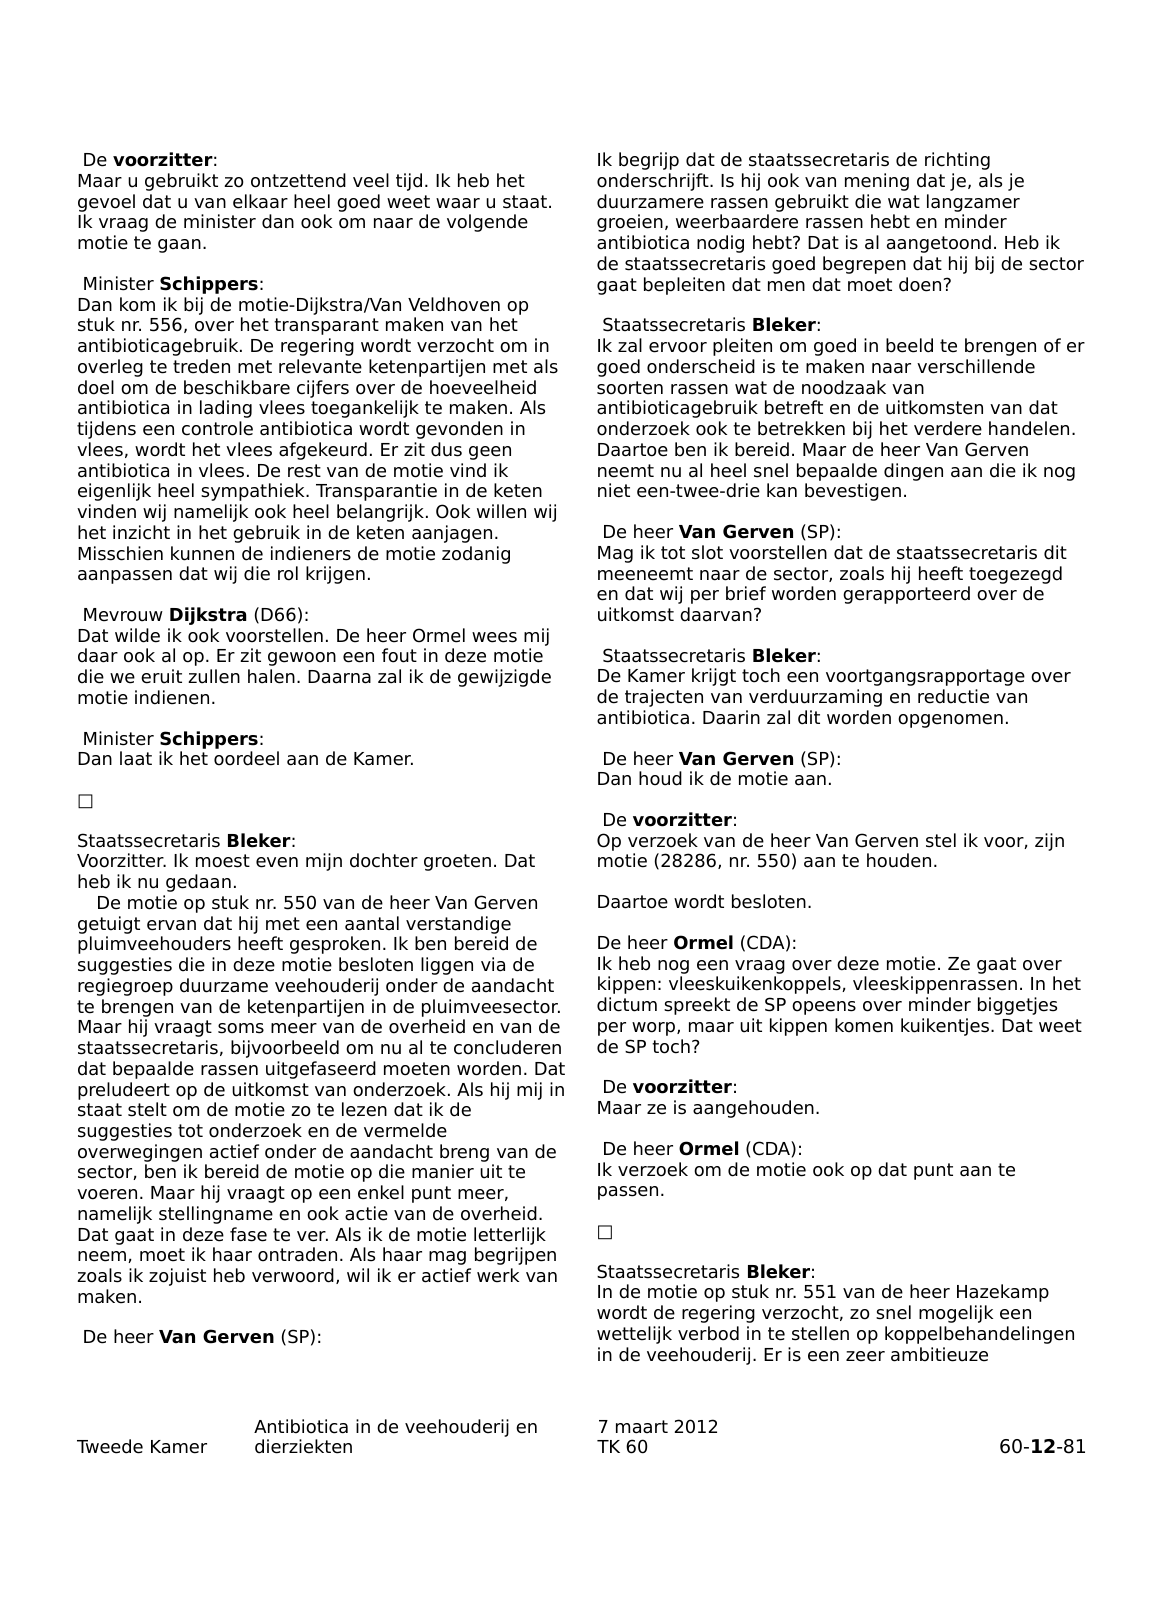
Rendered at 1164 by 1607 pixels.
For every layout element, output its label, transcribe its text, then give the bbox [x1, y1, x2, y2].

text De voorzitter: [596, 1077, 1087, 1098]
text Dat wilde ik ook voorstellen. De heer Ormel wees mij daar ook al op. Er zit gewoon een fout in deze motie die we eruit zullen halen. Daarna zal ik de gewijzigde motie indienen. [77, 626, 567, 708]
text Dan laat ik het oordeel aan de Kamer. [77, 749, 567, 770]
text Minister Schippers: [77, 274, 567, 294]
text De heer Ormel (CDA): [596, 1139, 1087, 1159]
text Staatssecretaris Bleker: [77, 831, 567, 851]
text Staatssecretaris Bleker: [596, 1262, 1087, 1282]
text Dan houd ik de motie aan. [596, 769, 1087, 790]
text De voorzitter: [596, 810, 1087, 831]
text Ik zal ervoor pleiten om goed in beeld te brengen of er goed onderscheid is te maken naar verschillende soorten rassen wat de noodzaak van antibioticagebruik betreft en de uitkomsten van dat onderzoek ook te betrekken bij het verdere handelen. Daartoe ben ik bereid. Maar de heer Van Gerven neemt nu al heel snel bepaalde dingen aan die ik nog niet een-twee-drie kan bevestigen. [596, 336, 1087, 502]
text Op verzoek van de heer Van Gerven stel ik voor, zijn motie (28286, nr. 550) aan te houden. [596, 831, 1087, 872]
text Daartoe wordt besloten. [596, 892, 1087, 913]
text Mag ik tot slot voorstellen dat de staatssecretaris dit meeneemt naar de sector, zoals hij heeft toegezegd en dat wij per brief worden gerapporteerd over de uitkomst daarvan? [596, 543, 1087, 626]
text In de motie op stuk nr. 551 van de heer Hazekamp wordt de regering verzocht, zo snel mogelijk een wettelijk verbod in te stellen op koppelbehandelingen in de veehouderij. Er is een zeer ambitieuze [596, 1282, 1087, 1365]
text De heer Ormel (CDA): [596, 933, 1087, 953]
text De motie op stuk nr. 550 van de heer Van Gerven getuigt ervan dat hij met een aantal verstandige pluimveehouders heeft gesproken. Ik ben bereid de suggesties die in deze motie besloten liggen via de regiegroep duurzame veehouderij onder de aandacht te brengen van de ketenpartijen in de pluimveesector. Maar hij vraagt soms meer van de overheid en van de staatssecretaris, bijvoorbeeld om nu al te concluderen dat bepaalde rassen uitgefaseerd moeten worden. Dat preludeert op de uitkomst van onderzoek. Als hij mij in staat stelt om de motie zo te lezen dat ik de suggesties tot onderzoek en de vermelde overwegingen actief onder de aandacht breng van de sector, ben ik bereid de motie op die manier uit te voeren. Maar hij vraagt op een enkel punt meer, namelijk stellingname en ook actie van de overheid. Dat gaat in deze fase te ver. Als ik de motie letterlijk neem, moet ik haar ontraden. Als haar mag begrijpen zoals ik zojuist heb verwoord, wil ik er actief werk van maken. [77, 893, 567, 1307]
text De voorzitter: [77, 150, 567, 171]
text Staatssecretaris Bleker: [596, 315, 1087, 336]
text Staatssecretaris Bleker: [596, 646, 1087, 666]
text □ [77, 790, 567, 811]
text □ [596, 1221, 1087, 1242]
text De heer Van Gerven (SP): [596, 522, 1087, 543]
text Ik verzoek om de motie ook op dat punt aan te passen. [596, 1159, 1087, 1201]
text Maar u gebruikt zo ontzettend veel tijd. Ik heb het gevoel dat u van elkaar heel goed weet waar u staat. Ik vraag de minister dan ook om naar de volgende motie te gaan. [77, 171, 567, 254]
text De Kamer krijgt toch een voortgangsrapportage over de trajecten van verduurzaming en reductie van antibiotica. Daarin zal dit worden opgenomen. [596, 666, 1087, 728]
text Voorzitter. Ik moest even mijn dochter groeten. Dat heb ik nu gedaan. [77, 851, 567, 893]
text De heer Van Gerven (SP): [596, 748, 1087, 769]
text Mevrouw Dijkstra (D66): [77, 605, 567, 626]
text Maar ze is aangehouden. [596, 1098, 1087, 1119]
text Ik begrijp dat de staatssecretaris de richting onderschrijft. Is hij ook van mening dat je, als je duurzamere rassen gebruikt die wat langzamer groeien, weerbaardere rassen hebt en minder antibiotica nodig hebt? Dat is al aangetoond. Heb ik de staatssecretaris goed begrepen dat hij bij de sector gaat bepleiten dat men dat moet doen? [596, 150, 1087, 295]
text Ik heb nog een vraag over deze motie. Ze gaat over kippen: vleeskuikenkoppels, vleeskippenrassen. In het dictum spreekt de SP opeens over minder biggetjes per worp, maar uit kippen komen kuikentjes. Dat weet de SP toch? [596, 953, 1087, 1057]
text De heer Van Gerven (SP): [77, 1327, 567, 1348]
text Minister Schippers: [77, 728, 567, 749]
text Dan kom ik bij de motie-Dijkstra/Van Veldhoven op stuk nr. 556, over het transparant maken van het antibioticagebruik. De regering wordt verzocht om in overleg te treden met relevante ketenpartijen met als doel om de beschikbare cijfers over de hoeveelheid antibiotica in lading vlees toegankelijk te maken. Als tijdens een controle antibiotica wordt gevonden in vlees, wordt het vlees afgekeurd. Er zit dus geen antibiotica in vlees. De rest van de motie vind ik eigenlijk heel sympathiek. Transparantie in de keten vinden wij namelijk ook heel belangrijk. Ook willen wij het inzicht in het gebruik in de keten aanjagen. Misschien kunnen de indieners de motie zodanig aanpassen dat wij die rol krijgen. [77, 294, 567, 585]
